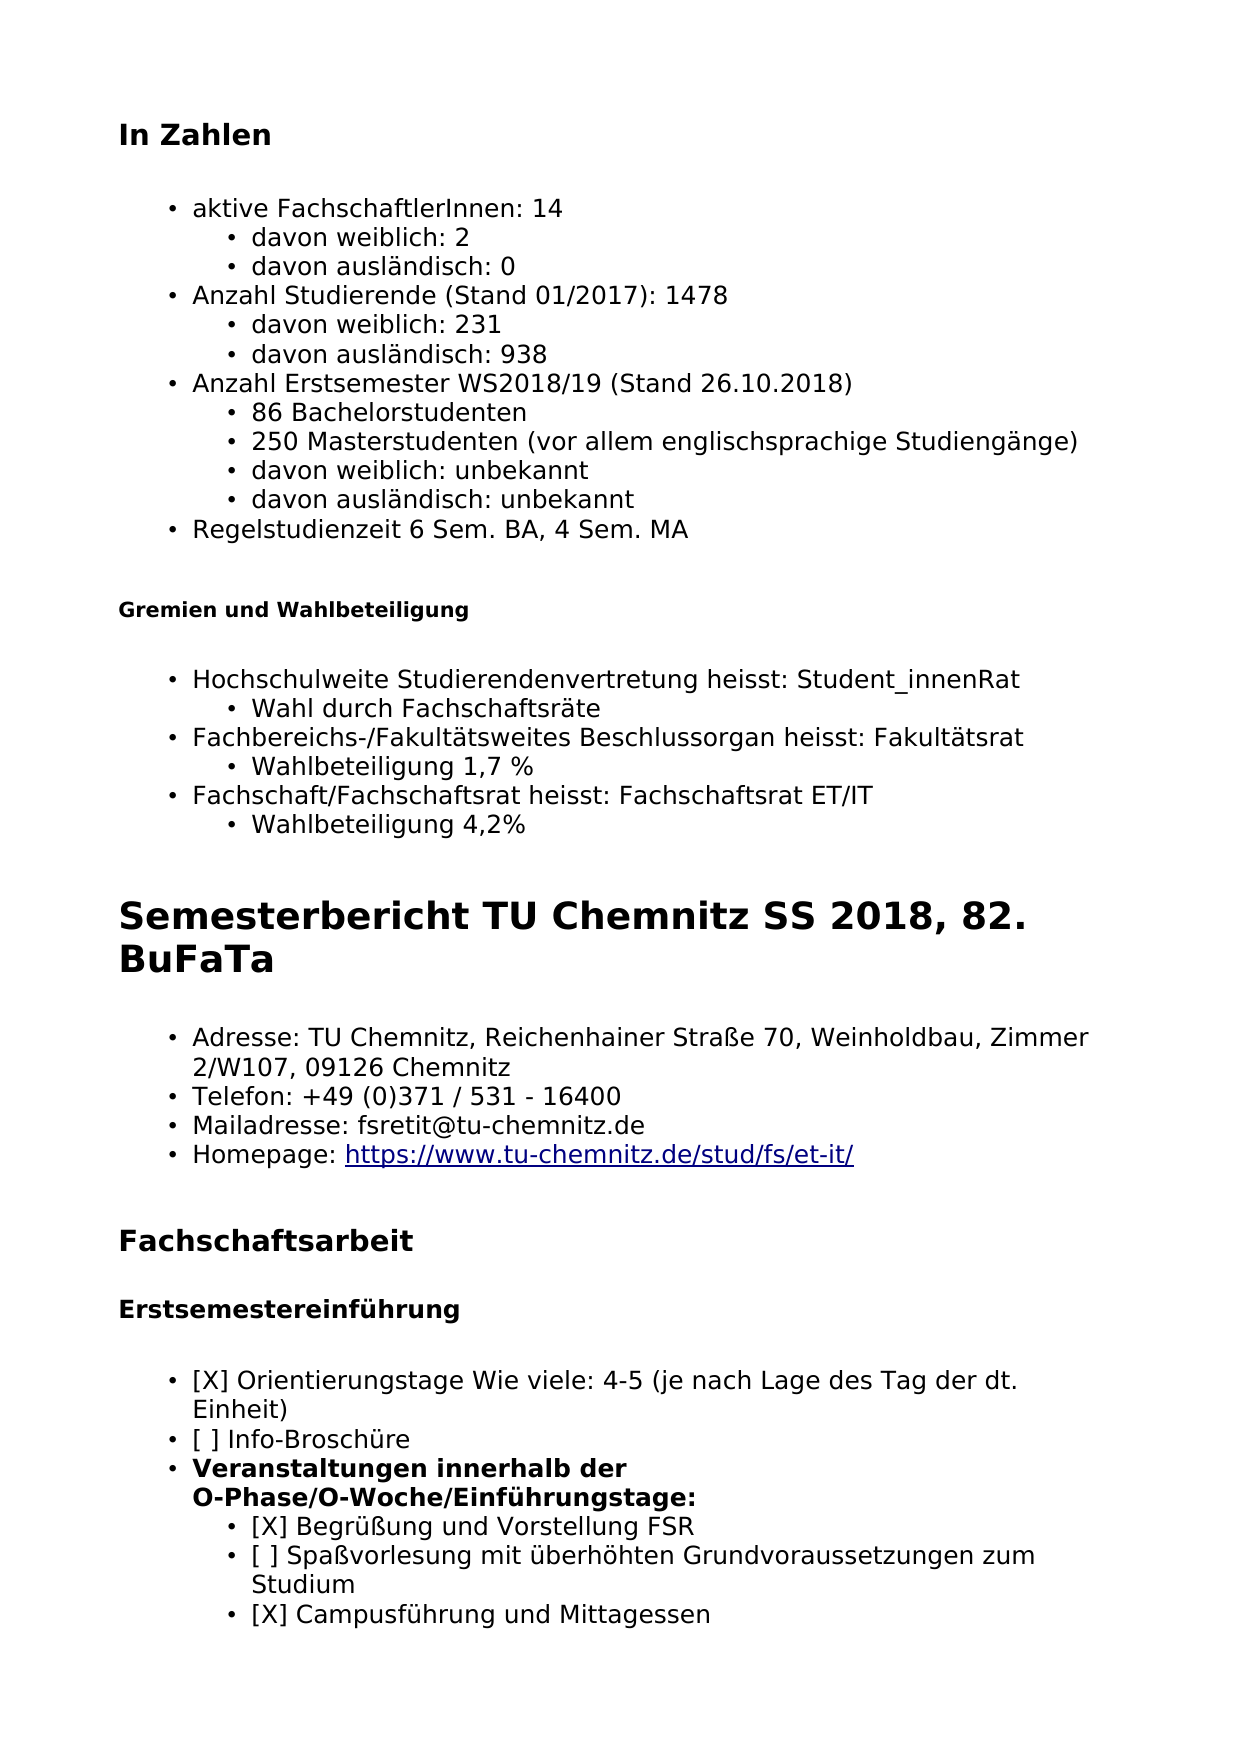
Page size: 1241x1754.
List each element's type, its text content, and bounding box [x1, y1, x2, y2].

list [ ] Info-Broschüre [177, 1425, 1122, 1454]
subtitle Gremien und Wahlbeteiligung [118, 598, 1122, 623]
list Hochschulweite Studierendenvertretung heisst: Student_innenRat [177, 665, 1122, 694]
list davon weiblich: unbekannt [236, 457, 1122, 486]
list davon ausländisch: unbekannt [236, 486, 1122, 515]
subtitle Erstsemestereinführung [118, 1295, 1122, 1324]
list Adresse: TU Chemnitz, Reichenhainer Straße 70, Weinholdbau, Zimmer 2/W107, 09126 Chemnitz [177, 1023, 1122, 1082]
list [X] Begrüßung und Vorstellung FSR [236, 1512, 1122, 1541]
list Regelstudienzeit 6 Sem. BA, 4 Sem. MA [177, 515, 1122, 544]
list Fachbereichs-/Fakultätsweites Beschlussorgan heisst: Fakultätsrat [177, 723, 1122, 752]
list Homepage: https://www.tu-chemnitz.de/stud/fs/et-it/ [177, 1140, 1122, 1169]
list [X] Orientierungstage Wie viele: 4-5 (je nach Lage des Tag der dt. Einheit) [177, 1366, 1122, 1425]
list [ ] Spaßvorlesung mit überhöhten Grundvoraussetzungen zum Studium [236, 1541, 1122, 1600]
subtitle Semesterbericht TU Chemnitz SS 2018, 82. BuFaTa [118, 894, 1122, 982]
list Anzahl Erstsemester WS2018/19 (Stand 26.10.2018) [177, 369, 1122, 398]
list [X] Campusführung und Mittagessen [236, 1600, 1122, 1629]
list davon weiblich: 231 [236, 311, 1122, 340]
subtitle Fachschaftsarbeit [118, 1224, 1122, 1258]
list davon ausländisch: 0 [236, 252, 1122, 282]
list Wahlbeteiligung 4,2% [236, 811, 1122, 840]
list Veranstaltungen innerhalb der O-Phase/O-Woche/Einführungstage: [177, 1454, 1122, 1512]
list aktive FachschaftlerInnen: 14 [177, 194, 1122, 223]
list Telefon: +49 (0)371 / 531 - 16400 [177, 1082, 1122, 1111]
list Wahlbeteiligung 1,7 % [236, 752, 1122, 781]
subtitle In Zahlen [118, 118, 1122, 152]
list davon weiblich: 2 [236, 223, 1122, 252]
list Anzahl Studierende (Stand 01/2017): 1478 [177, 282, 1122, 311]
list 250 Masterstudenten (vor allem englischsprachige Studiengänge) [236, 427, 1122, 457]
list Fachschaft/Fachschaftsrat heisst: Fachschaftsrat ET/IT [177, 781, 1122, 811]
list Wahl durch Fachschaftsräte [236, 694, 1122, 723]
list 86 Bachelorstudenten [236, 398, 1122, 427]
list Mailadresse: fsretit@tu-chemnitz.de [177, 1111, 1122, 1140]
list davon ausländisch: 938 [236, 340, 1122, 369]
